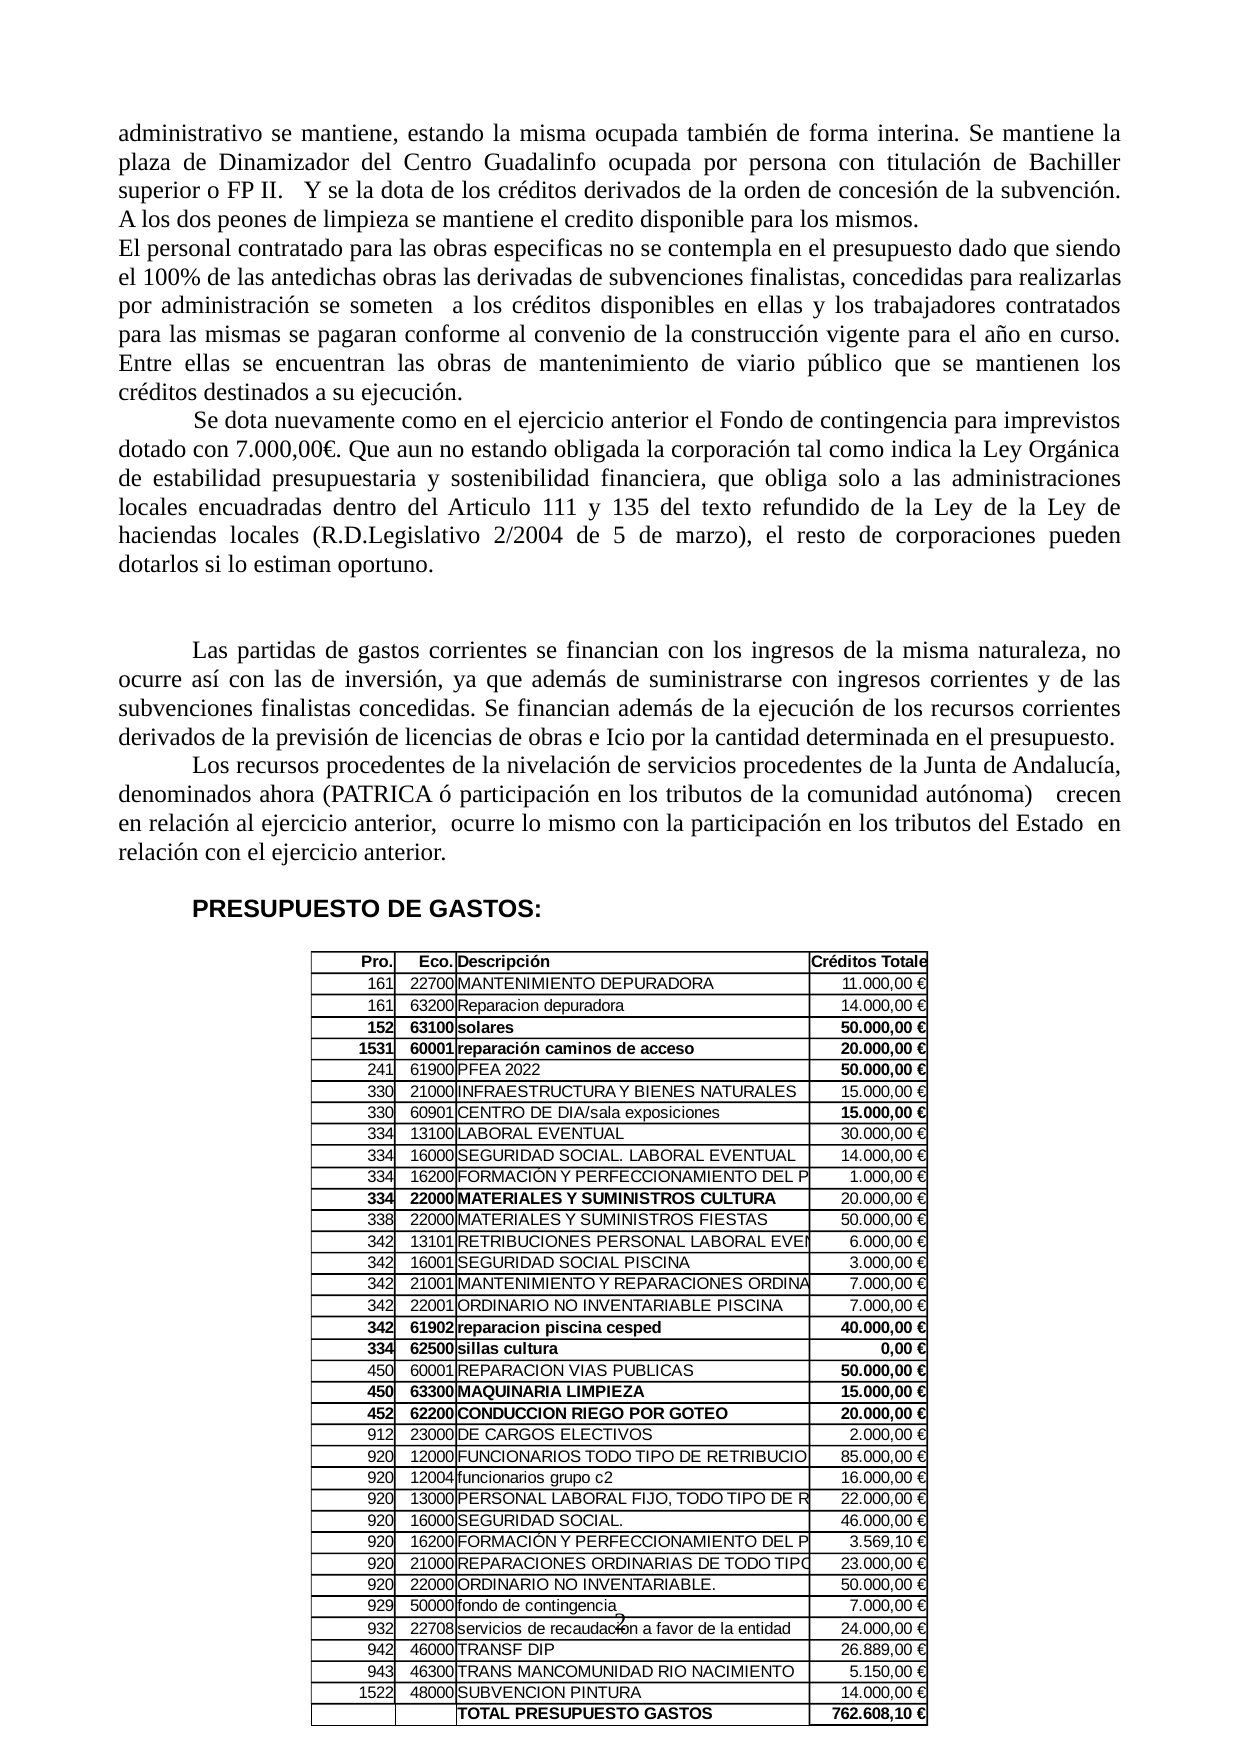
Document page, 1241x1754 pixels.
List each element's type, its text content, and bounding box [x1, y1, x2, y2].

text Los recursos procedentes de la nivelación de servicios procedentes de la Junta de Andalucía, denominados ahora (PATRICA ó participación en los tributos de la comunidad autónoma) crecen en relación al ejercicio anterior, ocurre lo mismo con la participación en los tributos del Estado en relación con el ejercicio anterior. [118, 751, 1122, 866]
text administrativo se mantiene, estando la misma ocupada también de forma interina. Se mantiene la plaza de Dinamizador del Centro Guadalinfo ocupada por persona con titulación de Bachiller superior o FP II. Y se la dota de los créditos derivados de la orden de concesión de la subvención. A los dos peones de limpieza se mantiene el credito disponible para los mismos. [118, 118, 1122, 233]
text Las partidas de gastos corrientes se financian con los ingresos de la misma naturaleza, no ocurre así con las de inversión, ya que además de suministrarse con ingresos corrientes y de las subvenciones finalistas concedidas. Se financian además de la ejecución de los recursos corrientes derivados de la previsión de licencias de obras e Icio por la cantidad determinada en el presupuesto. [118, 636, 1122, 751]
text PRESUPUESTO DE GASTOS: [118, 894, 1122, 923]
text El personal contratado para las obras especificas no se contempla en el presupuesto dado que siendo el 100% de las antedichas obras las derivadas de subvenciones finalistas, concedidas para realizarlas por administración se someten a los créditos disponibles en ellas y los trabajadores contratados para las mismas se pagaran conforme al convenio de la construcción vigente para el año en curso. Entre ellas se encuentran las obras de mantenimiento de viario público que se mantienen los créditos destinados a su ejecución. [118, 233, 1122, 406]
text Se dota nuevamente como en el ejercicio anterior el Fondo de contingencia para imprevistos dotado con 7.000,00€. Que aun no estando obligada la corporación tal como indica la Ley Orgánica de estabilidad presupuestaria y sostenibilidad financiera, que obliga solo a las administraciones locales encuadradas dentro del Articulo 111 y 135 del texto refundido de la Ley de la Ley de haciendas locales (R.D.Legislativo 2/2004 de 5 de marzo), el resto de corporaciones pueden dotarlos si lo estiman oportuno. [118, 406, 1122, 578]
